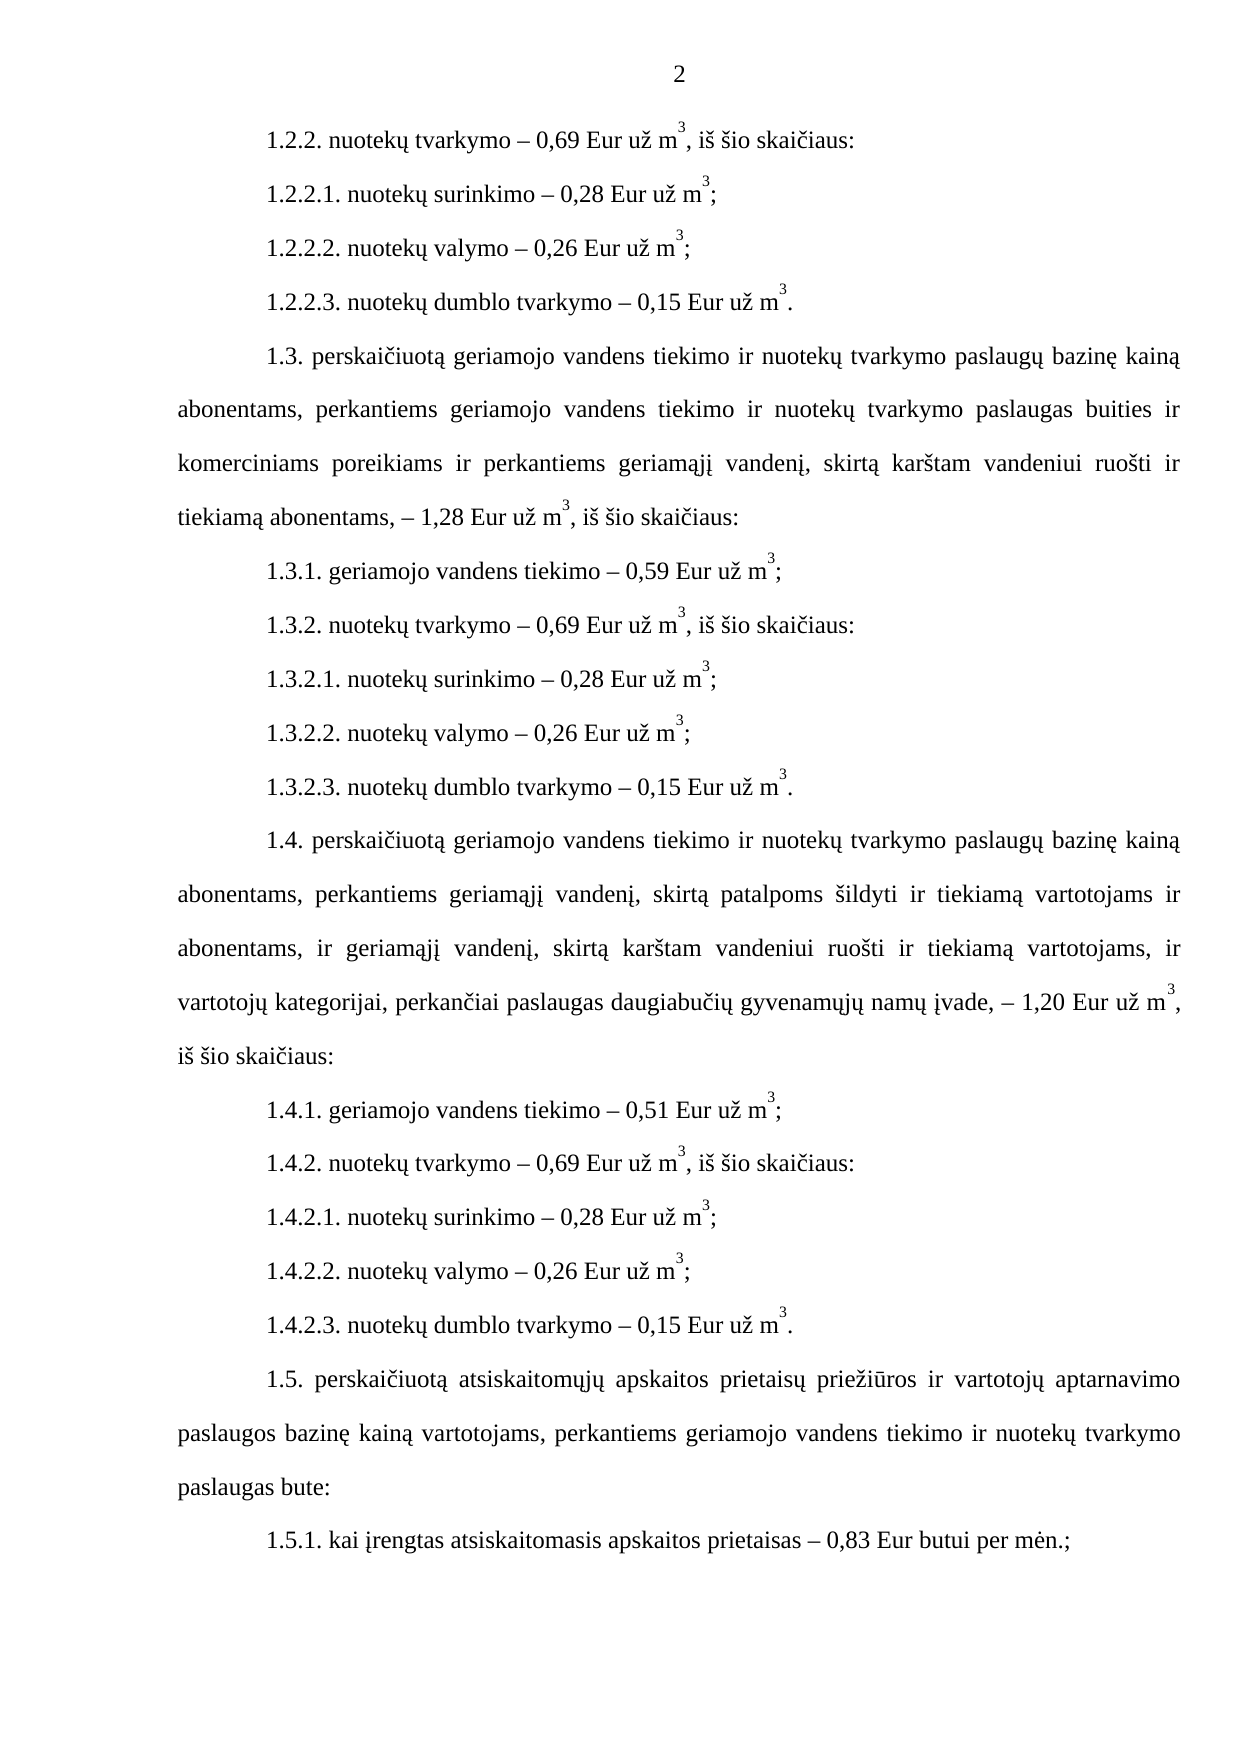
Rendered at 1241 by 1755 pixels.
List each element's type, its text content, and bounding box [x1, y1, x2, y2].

text 1.3.2.1. nuotekų surinkimo – 0,28 Eur už m3; [177, 657, 1181, 693]
text 1.4.2. nuotekų tvarkymo – 0,69 Eur už m3, iš šio skaičiaus: [177, 1141, 1181, 1177]
text 1.2.2.3. nuotekų dumblo tvarkymo – 0,15 Eur už m3. [177, 280, 1181, 316]
text 1.3.1. geriamojo vandens tiekimo – 0,59 Eur už m3; [177, 549, 1181, 585]
text 1.2.2.1. nuotekų surinkimo – 0,28 Eur už m3; [177, 172, 1181, 208]
text 1.5. perskaičiuotą atsiskaitomųjų apskaitos prietaisų priežiūros ir vartotojų aptarnavimo paslaugos bazinę kainą vartotojams, perkantiems geriamojo vandens tiekimo ir nuotekų tvarkymo paslaugas bute: [177, 1357, 1181, 1500]
text 1.4.2.1. nuotekų surinkimo – 0,28 Eur už m3; [177, 1195, 1181, 1231]
text 1.2.2. nuotekų tvarkymo – 0,69 Eur už m3, iš šio skaičiaus: [177, 118, 1181, 154]
text 1.3.2.3. nuotekų dumblo tvarkymo – 0,15 Eur už m3. [177, 764, 1181, 800]
text 1.4. perskaičiuotą geriamojo vandens tiekimo ir nuotekų tvarkymo paslaugų bazinę kainą abonentams, perkantiems geriamąjį vandenį, skirtą patalpoms šildyti ir tiekiamą vartotojams ir abonentams, ir geriamąjį vandenį, skirtą karštam vandeniui ruošti ir tiekiamą vartotojams, ir vartotojų kategorijai, perkančiai paslaugas daugiabučių gyvenamųjų namų įvade, – 1,20 Eur už m3, iš šio skaičiaus: [177, 818, 1181, 1069]
text 1.4.1. geriamojo vandens tiekimo – 0,51 Eur už m3; [177, 1087, 1181, 1123]
text 1.4.2.2. nuotekų valymo – 0,26 Eur už m3; [177, 1249, 1181, 1285]
text 1.4.2.3. nuotekų dumblo tvarkymo – 0,15 Eur už m3. [177, 1303, 1181, 1339]
text 1.3. perskaičiuotą geriamojo vandens tiekimo ir nuotekų tvarkymo paslaugų bazinę kainą abonentams, perkantiems geriamojo vandens tiekimo ir nuotekų tvarkymo paslaugas buities ir komerciniams poreikiams ir perkantiems geriamąjį vandenį, skirtą karštam vandeniui ruošti ir tiekiamą abonentams, – 1,28 Eur už m3, iš šio skaičiaus: [177, 333, 1181, 531]
text 1.2.2.2. nuotekų valymo – 0,26 Eur už m3; [177, 226, 1181, 262]
text 1.3.2. nuotekų tvarkymo – 0,69 Eur už m3, iš šio skaičiaus: [177, 603, 1181, 639]
text 1.5.1. kai įrengtas atsiskaitomasis apskaitos prietaisas – 0,83 Eur butui per mėn.; [177, 1518, 1181, 1554]
text 1.3.2.2. nuotekų valymo – 0,26 Eur už m3; [177, 711, 1181, 746]
